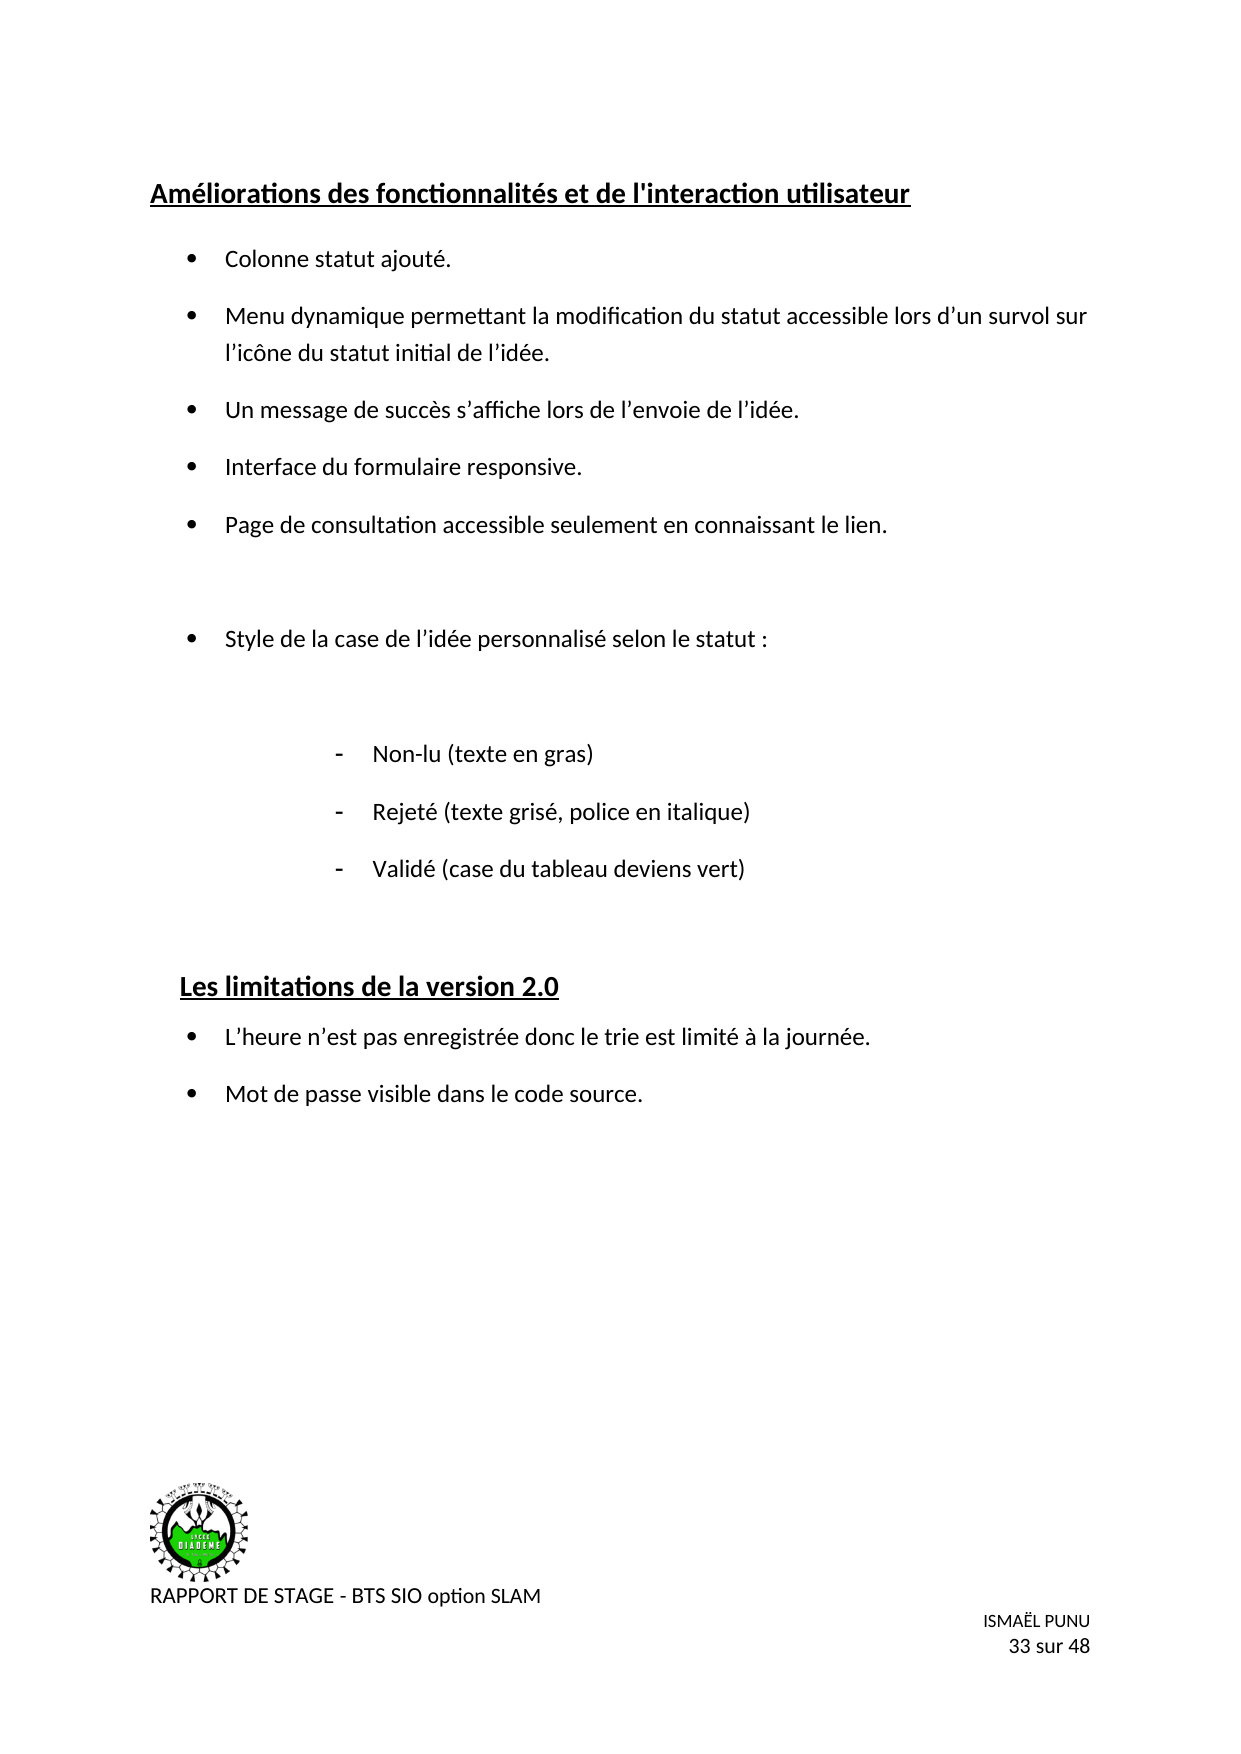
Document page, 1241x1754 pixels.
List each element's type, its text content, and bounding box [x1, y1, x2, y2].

list Un message de succès s’affiche lors de l’envoie de l’idée. [187, 394, 1090, 424]
list Non-lu (texte en gras) [335, 738, 1090, 769]
list Menu dynamique permettant la modification du statut accessible lors d’un survol sur l’icône du statut initial de l’idée. [187, 300, 1090, 367]
list Colonne statut ajouté. [187, 243, 1090, 273]
picture [150, 1483, 248, 1582]
list Rejeté (texte grisé, police en italique) [335, 796, 1090, 826]
list Style de la case de l’idée personnalisé selon le statut : [187, 624, 1090, 654]
text Les limitations de la version 2.0 [179, 968, 1090, 1004]
list Interface du formulaire responsive. [187, 451, 1090, 482]
list Validé (case du tableau deviens vert) [335, 853, 1090, 884]
list L’heure n’est pas enregistrée donc le trie est limité à la journée. [187, 1021, 1090, 1052]
text Améliorations des fonctionnalités et de l'interaction utilisateur [150, 175, 1090, 211]
list Page de consultation accessible seulement en connaissant le lien. [187, 509, 1090, 539]
list Mot de passe visible dans le code source. [187, 1078, 1090, 1109]
